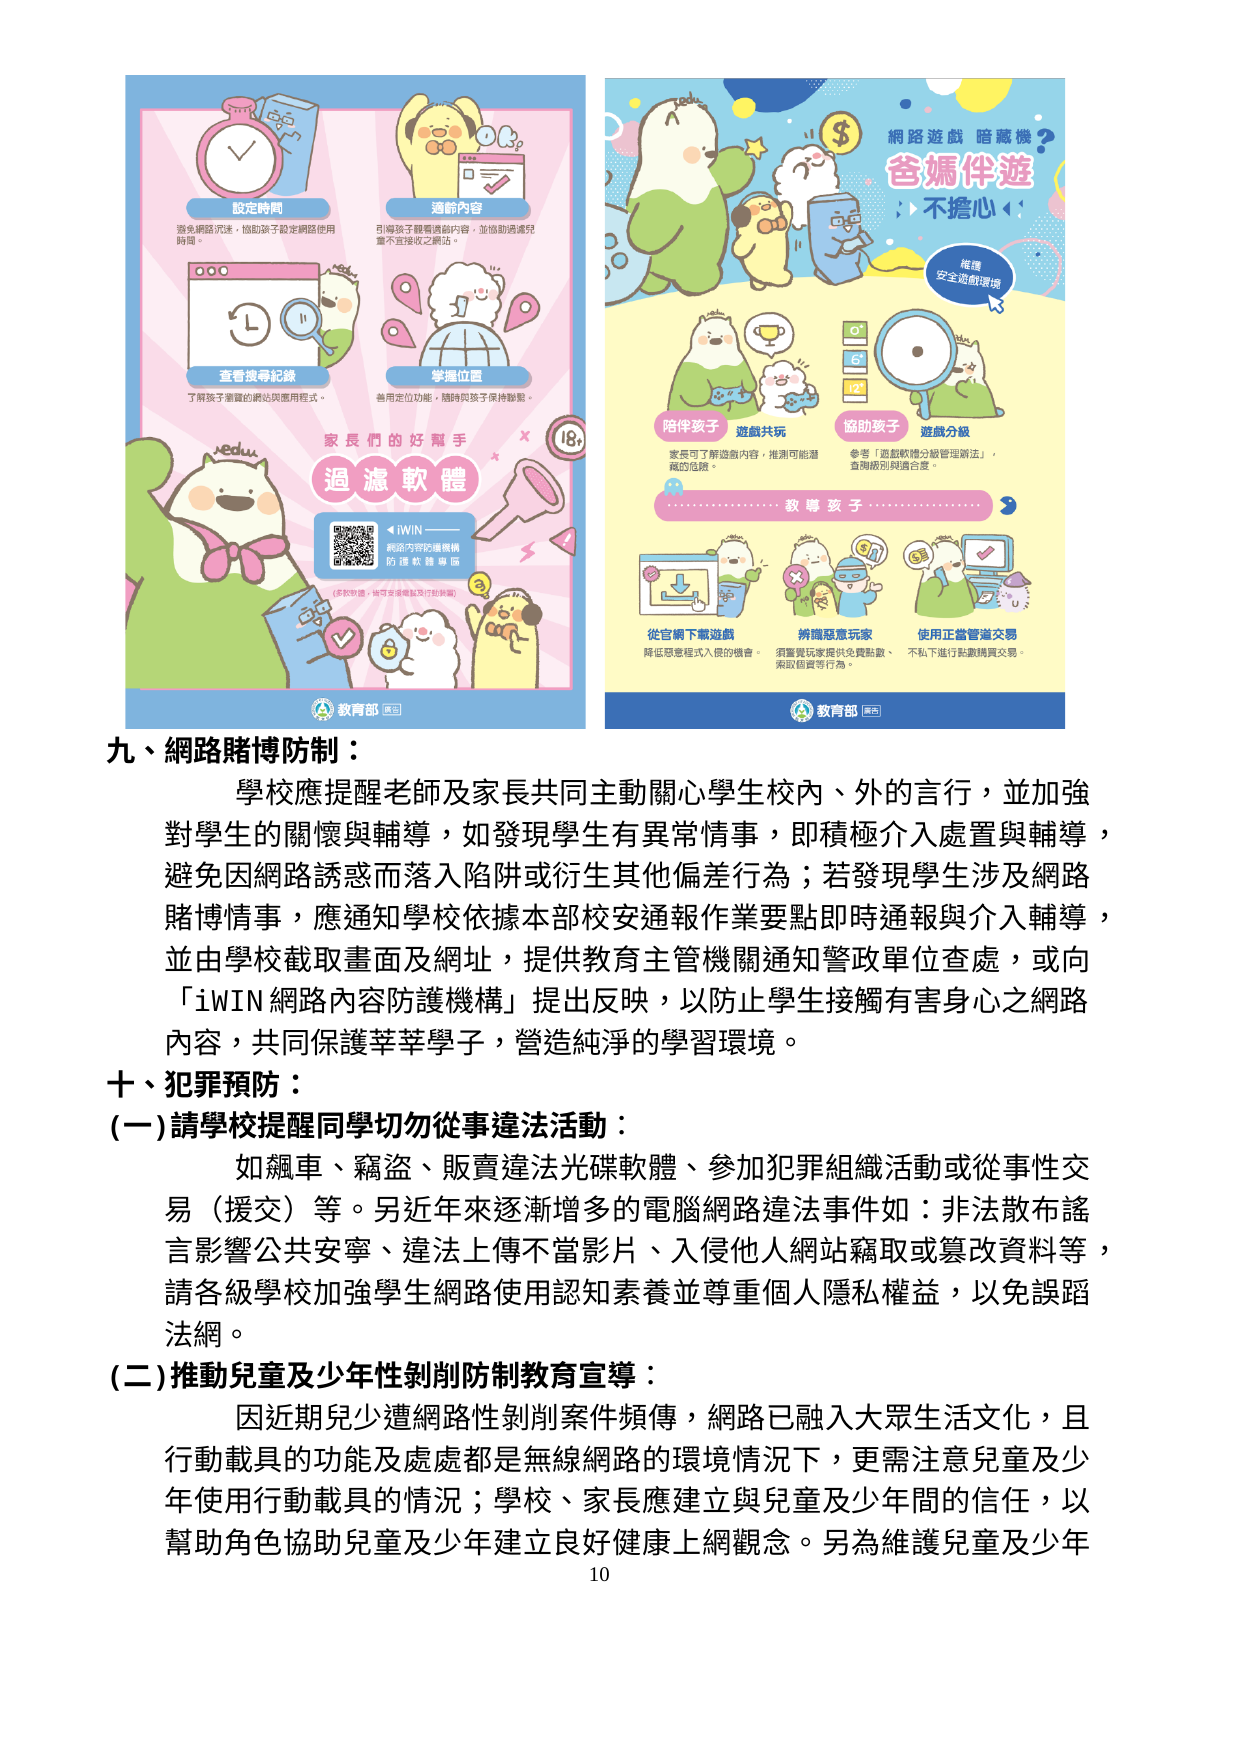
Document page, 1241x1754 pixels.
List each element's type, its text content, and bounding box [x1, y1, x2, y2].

text (一)請學校提醒同學切勿從事違法活動： [106, 1103, 1090, 1145]
text 九、網路賭博防制： [106, 109, 1092, 770]
text 如飆車、竊盜、販賣違法光碟軟體、參加犯罪組織活動或從事性交易（援交）等。另近年來逐漸增多的電腦網路違法事件如：非法散布謠言影響公共安寧、違法上傳不當影片、入侵他人網站竊取或篡改資料等，請各級學校加強學生網路使用認知素養並尊重個人隱私權益，以免誤蹈法網。 [164, 1145, 1090, 1353]
text (二)推動兒童及少年性剝削防制教育宣導： [106, 1353, 1090, 1395]
text 學校應提醒老師及家長共同主動關心學生校內、外的言行，並加強對學生的關懷與輔導，如發現學生有異常情事，即積極介入處置與輔導，避免因網路誘惑而落入陷阱或衍生其他偏差行為；若發現學生涉及網路賭博情事，應通知學校依據本部校安通報作業要點即時通報與介入輔導，並由學校截取畫面及網址，提供教育主管機關通知警政單位查處，或向「iWIN網路內容防護機構」提出反映，以防止學生接觸有害身心之網路內容，共同保護莘莘學子，營造純淨的學習環境。 [164, 770, 1090, 1062]
text 十、犯罪預防： [106, 1062, 1092, 1103]
text 因近期兒少遭網路性剝削案件頻傳，網路已融入大眾生活文化，且行動載具的功能及處處都是無線網路的環境情況下，更需注意兒童及少年使用行動載具的情況；學校、家長應建立與兒童及少年間的信任，以幫助角色協助兒童及少年建立良好健康上網觀念。另為維護兒童及少年假期安全，請學校利用各集會時間，加強宣導網路性剝削防制及「黃牛亂象衍生之網路兒少性暴力」相關議題，避免兒童及少年無知，於網路遭有心人士誘惑而涉性剝削等情形，如遭遇私密照被散布時，可向衛生福利部「性影像處理中心」(https://tw-ncii.win.org.tw/)或「台灣展翅協會網路檢舉熱線(http://www.web547.org.tw/web5472010/)」舉報協助移除影像，同時通報警方與社政單位，以強化學生自我保護意識及網路安全使用概念。並鼓勵從事正當休閒活動，以增進兒童及少年健全發展，有效降低憾事發生機率，以確保兒少權益及保障兒少安全無虞。並應加強宣導「兒童及少年性剝削防治條例」及刑法相關規定，提醒學生不拍攝、不分享、不轉傳、不持有同學或他人裸照/私密照，以避免觸犯刑責；如遇兒少性剝削事件之求助資源，包括撥打110/113、台灣展翅協會web885網路諮詢熱線、性影像處理中心，及學校學務/輔導處室。 [164, 1395, 1090, 1562]
